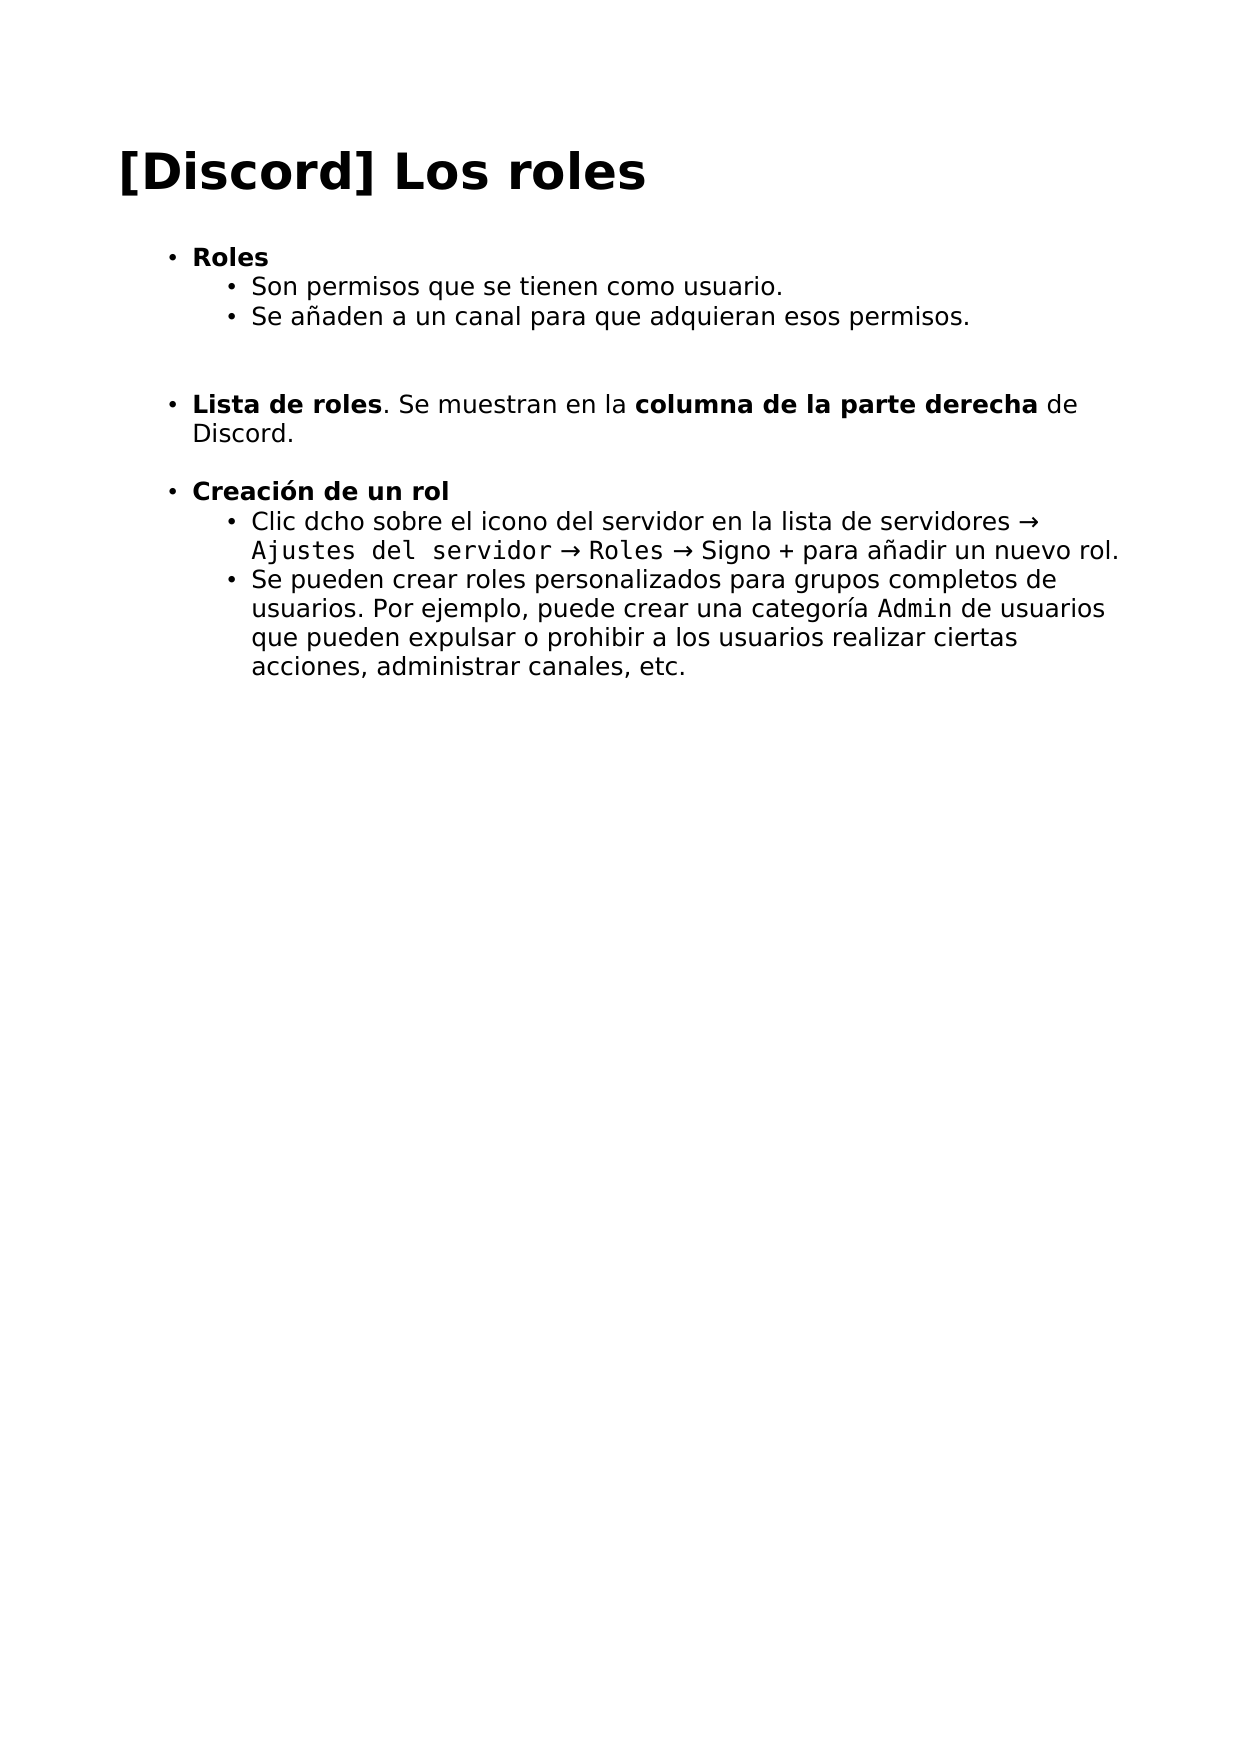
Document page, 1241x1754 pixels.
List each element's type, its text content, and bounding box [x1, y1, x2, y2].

list Lista de roles. Se muestran en la columna de la parte derecha de Discord. [177, 390, 1122, 448]
list Creación de un rol [177, 478, 1122, 507]
list Roles [177, 243, 1122, 272]
list Clic dcho sobre el icono del servidor en la lista de servidores → Ajustes del servidor → Roles → Signo + para añadir un nuevo rol. [236, 507, 1122, 565]
list Se pueden crear roles personalizados para grupos completos de usuarios. Por ejemplo, puede crear una categoría Admin de usuarios que pueden expulsar o prohibir a los usuarios realizar ciertas acciones, administrar canales, etc. [236, 565, 1122, 682]
list Se añaden a un canal para que adquieran esos permisos. [236, 302, 1122, 331]
list Son permisos que se tienen como usuario. [236, 272, 1122, 302]
subtitle [Discord] Los roles [118, 143, 1122, 201]
